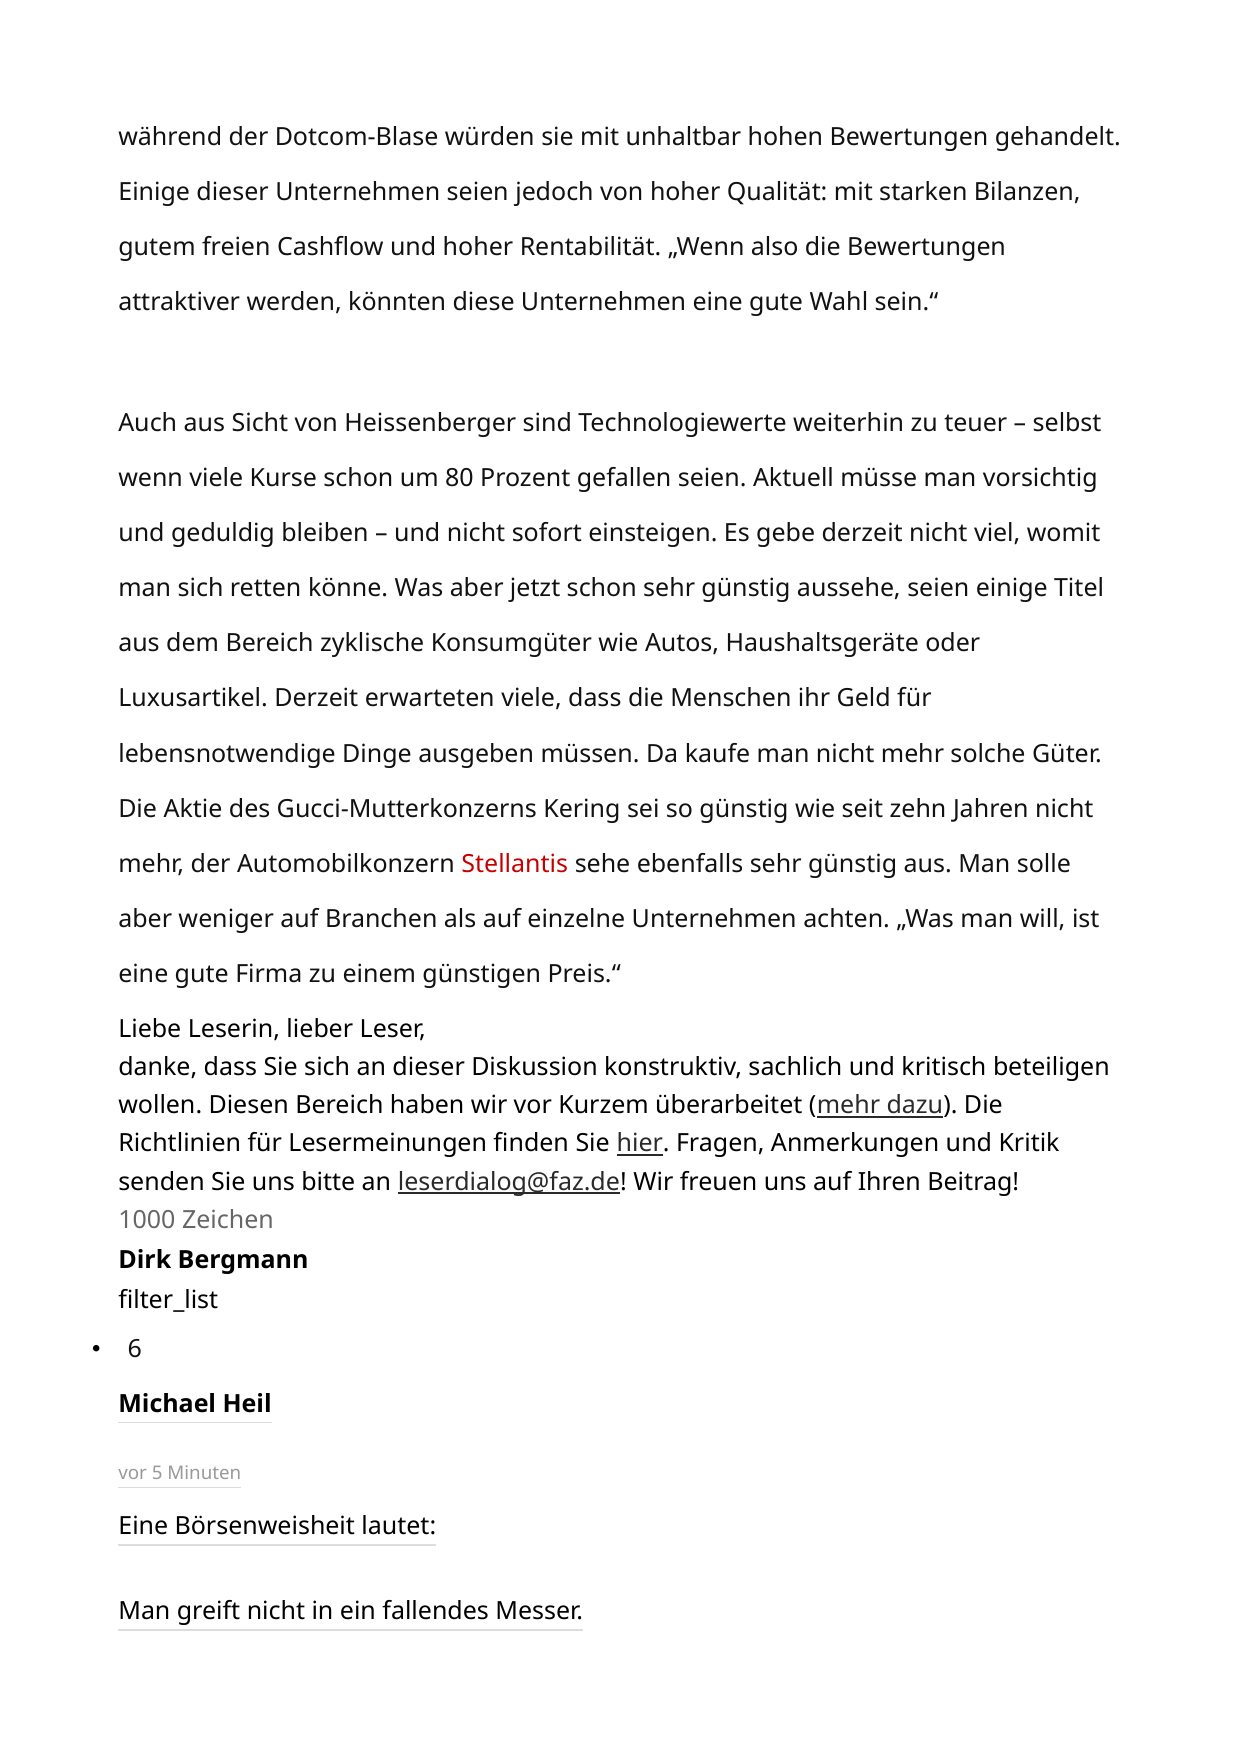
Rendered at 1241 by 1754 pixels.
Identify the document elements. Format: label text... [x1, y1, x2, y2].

text Dirk Bergmann [118, 1241, 1122, 1276]
text danke, dass Sie sich an dieser Diskussion konstruktiv, sachlich und kritisch beteiligen wollen. Diesen Bereich haben wir vor Kurzem überarbeitet (mehr dazu). Die Richtlinien für Lesermeinungen finden Sie hier. Fragen, Anmerkungen und Kritik senden Sie uns bitte an leserdialog@faz.de! Wir freuen uns auf Ihren Beitrag! [118, 1049, 1122, 1197]
list 6 [121, 1330, 1122, 1364]
text 1000 Zeichen [118, 1201, 1122, 1235]
text Michael Heil [118, 1385, 1122, 1423]
text Trotz des Kursrückgangs seien viele der amerikanischen Tech-Aktien nach wie vor teuer und unattraktiv, sagt Leslie Alba, Research-Direktorin bei Morningstar. „Wir glauben, dass diese Aktien noch mehr Spielraum nach unten haben.“ Ähnlich wie während der Dotcom-Blase würden sie mit unhaltbar hohen Bewertungen gehandelt. Einige dieser Unternehmen seien jedoch von hoher Qualität: mit starken Bilanzen, gutem freien Cashflow und hoher Rentabilität. „Wenn also die Bewertungen attraktiver werden, könnten diese Unternehmen eine gute Wahl sein.“ [118, 118, 1122, 317]
text Eine Börsenweisheit lautet: Man greift nicht in ein fallendes Messer. [118, 1507, 1122, 1631]
text vor 5 Minuten [118, 1459, 1117, 1488]
text filter_list [118, 1282, 1122, 1316]
text Liebe Leserin, lieber Leser, [118, 1011, 1122, 1045]
text Auch aus Sicht von Heissenberger sind Technologiewerte weiterhin zu teuer – selbst wenn viele Kurse schon um 80 Prozent gefallen seien. Aktuell müsse man vorsichtig und geduldig bleiben – und nicht sofort einsteigen. Es gebe derzeit nicht viel, womit man sich retten könne. Was aber jetzt schon sehr günstig aussehe, seien einige Titel aus dem Bereich zyklische Konsumgüter wie Autos, Haushaltsgeräte oder Luxusartikel. Derzeit erwarteten viele, dass die Menschen ihr Geld für lebensnotwendige Dinge ausgeben müssen. Da kaufe man nicht mehr solche Güter. Die Aktie des Gucci-Mutterkonzerns Kering sei so günstig wie seit zehn Jahren nicht mehr, der Automobilkonzern Stellantis sehe ebenfalls sehr günstig aus. Man solle aber weniger auf Branchen als auf einzelne Unternehmen achten. „Was man will, ist eine gute Firma zu einem günstigen Preis.“ [118, 404, 1122, 990]
